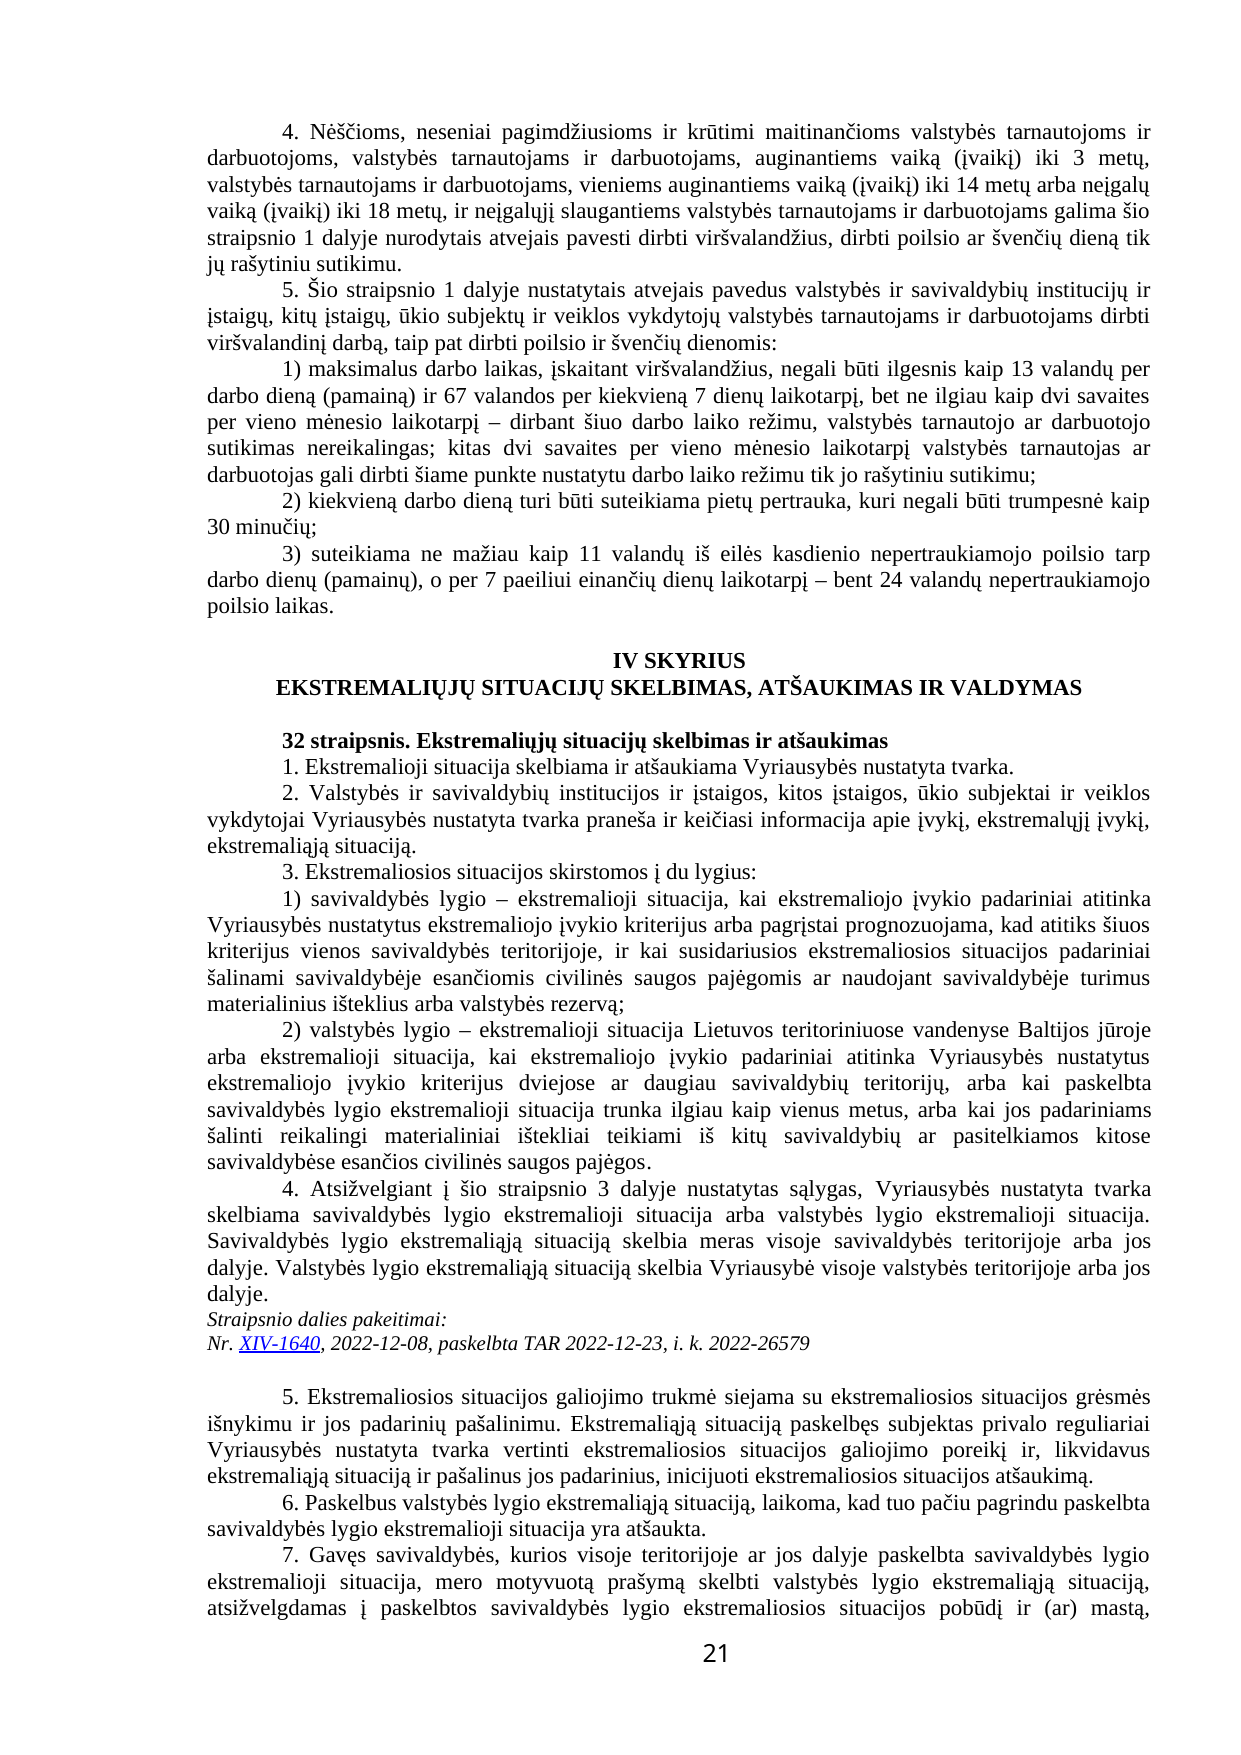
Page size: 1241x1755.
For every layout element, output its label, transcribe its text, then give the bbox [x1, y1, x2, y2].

text IV SKYRIUS [207, 648, 1152, 674]
text 3. Ekstremaliosios situacijos skirstomos į du lygius: [207, 858, 1152, 885]
text 4. Atsižvelgiant į šio straipsnio 3 dalyje nustatytas sąlygas, Vyriausybės nustatyta tvarka skelbiama savivaldybės lygio ekstremalioji situacija arba valstybės lygio ekstremalioji situacija. Savivaldybės lygio ekstremaliąją situaciją skelbia meras visoje savivaldybės teritorijoje arba jos dalyje. Valstybės lygio ekstremaliąją situaciją skelbia Vyriausybė visoje valstybės teritorijoje arba jos dalyje. [207, 1175, 1152, 1306]
text 1) savivaldybės lygio – ekstremalioji situacija, kai ekstremaliojo įvykio padariniai atitinka Vyriausybės nustatytus ekstremaliojo įvykio kriterijus arba pagrįstai prognozuojama, kad atitiks šiuos kriterijus vienos savivaldybės teritorijoje, ir kai susidariusios ekstremaliosios situacijos padariniai šalinami savivaldybėje esančiomis civilinės saugos pajėgomis ar naudojant savivaldybėje turimus materialinius išteklius arba valstybės rezervą; [207, 885, 1152, 1017]
text Nr. XIV-1640, 2022-12-08, paskelbta TAR 2022-12-23, i. k. 2022-26579 [207, 1331, 1152, 1354]
text EKSTREMALIŲJŲ SITUACIJŲ SKELBIMAS, ATŠAUKIMAS IR VALDYMAS [207, 674, 1152, 700]
text 1) maksimalus darbo laikas, įskaitant viršvalandžius, negali būti ilgesnis kaip 13 valandų per darbo dieną (pamainą) ir 67 valandos per kiekvieną 7 dienų laikotarpį, bet ne ilgiau kaip dvi savaites per vieno mėnesio laikotarpį – dirbant šiuo darbo laiko režimu, valstybės tarnautojo ar darbuotojo sutikimas nereikalingas; kitas dvi savaites per vieno mėnesio laikotarpį valstybės tarnautojas ar darbuotojas gali dirbti šiame punkte nustatytu darbo laiko režimu tik jo rašytiniu sutikimu; [207, 355, 1152, 487]
text 5. Ekstremaliosios situacijos galiojimo trukmė siejama su ekstremaliosios situacijos grėsmės išnykimu ir jos padarinių pašalinimu. Ekstremaliąją situaciją paskelbęs subjektas privalo reguliariai Vyriausybės nustatyta tvarka vertinti ekstremaliosios situacijos galiojimo poreikį ir, likvidavus ekstremaliąją situaciją ir pašalinus jos padarinius, inicijuoti ekstremaliosios situacijos atšaukimą. [207, 1383, 1152, 1489]
text 2. Valstybės ir savivaldybių institucijos ir įstaigos, kitos įstaigos, ūkio subjektai ir veiklos vykdytojai Vyriausybės nustatyta tvarka praneša ir keičiasi informacija apie įvykį, ekstremalųjį įvykį, ekstremaliąją situaciją. [207, 779, 1152, 858]
text 2) valstybės lygio – ekstremalioji situacija Lietuvos teritoriniuose vandenyse Baltijos jūroje arba ekstremalioji situacija, kai ekstremaliojo įvykio padariniai atitinka Vyriausybės nustatytus ekstremaliojo įvykio kriterijus dviejose ar daugiau savivaldybių teritorijų, arba kai paskelbta savivaldybės lygio ekstremalioji situacija trunka ilgiau kaip vienus metus, arba kai jos padariniams šalinti reikalingi materialiniai ištekliai teikiami iš kitų savivaldybių ar pasitelkiamos kitose savivaldybėse esančios civilinės saugos pajėgos. [207, 1017, 1152, 1175]
text 7. Gavęs savivaldybės, kurios visoje teritorijoje ar jos dalyje paskelbta savivaldybės lygio ekstremalioji situacija, mero motyvuotą prašymą skelbti valstybės lygio ekstremaliąją situaciją, atsižvelgdamas į paskelbtos savivaldybės lygio ekstremaliosios situacijos pobūdį ir (ar) mastą, [207, 1541, 1152, 1621]
text 2) kiekvieną darbo dieną turi būti suteikiama pietų pertrauka, kuri negali būti trumpesnė kaip 30 minučių; [207, 487, 1152, 540]
text 3) suteikiama ne mažiau kaip 11 valandų iš eilės kasdienio nepertraukiamojo poilsio tarp darbo dienų (pamainų), o per 7 paeiliui einančių dienų laikotarpį – bent 24 valandų nepertraukiamojo poilsio laikas. [207, 540, 1152, 619]
text 1. Ekstremalioji situacija skelbiama ir atšaukiama Vyriausybės nustatyta tvarka. [207, 753, 1152, 779]
text Straipsnio dalies pakeitimai: [207, 1306, 1152, 1331]
text 4. Nėščioms, neseniai pagimdžiusioms ir krūtimi maitinančioms valstybės tarnautojoms ir darbuotojoms, valstybės tarnautojams ir darbuotojams, auginantiems vaiką (įvaikį) iki 3 metų, valstybės tarnautojams ir darbuotojams, vieniems auginantiems vaiką (įvaikį) iki 14 metų arba neįgalų vaiką (įvaikį) iki 18 metų, ir neįgalųjį slaugantiems valstybės tarnautojams ir darbuotojams galima šio straipsnio 1 dalyje nurodytais atvejais pavesti dirbti viršvalandžius, dirbti poilsio ar švenčių dieną tik jų rašytiniu sutikimu. [207, 118, 1152, 276]
text 6. Paskelbus valstybės lygio ekstremaliąją situaciją, laikoma, kad tuo pačiu pagrindu paskelbta savivaldybės lygio ekstremalioji situacija yra atšaukta. [207, 1489, 1152, 1541]
text 5. Šio straipsnio 1 dalyje nustatytais atvejais pavedus valstybės ir savivaldybių institucijų ir įstaigų, kitų įstaigų, ūkio subjektų ir veiklos vykdytojų valstybės tarnautojams ir darbuotojams dirbti viršvalandinį darbą, taip pat dirbti poilsio ir švenčių dienomis: [207, 276, 1152, 355]
text 32 straipsnis. Ekstremaliųjų situacijų skelbimas ir atšaukimas [207, 727, 1152, 753]
